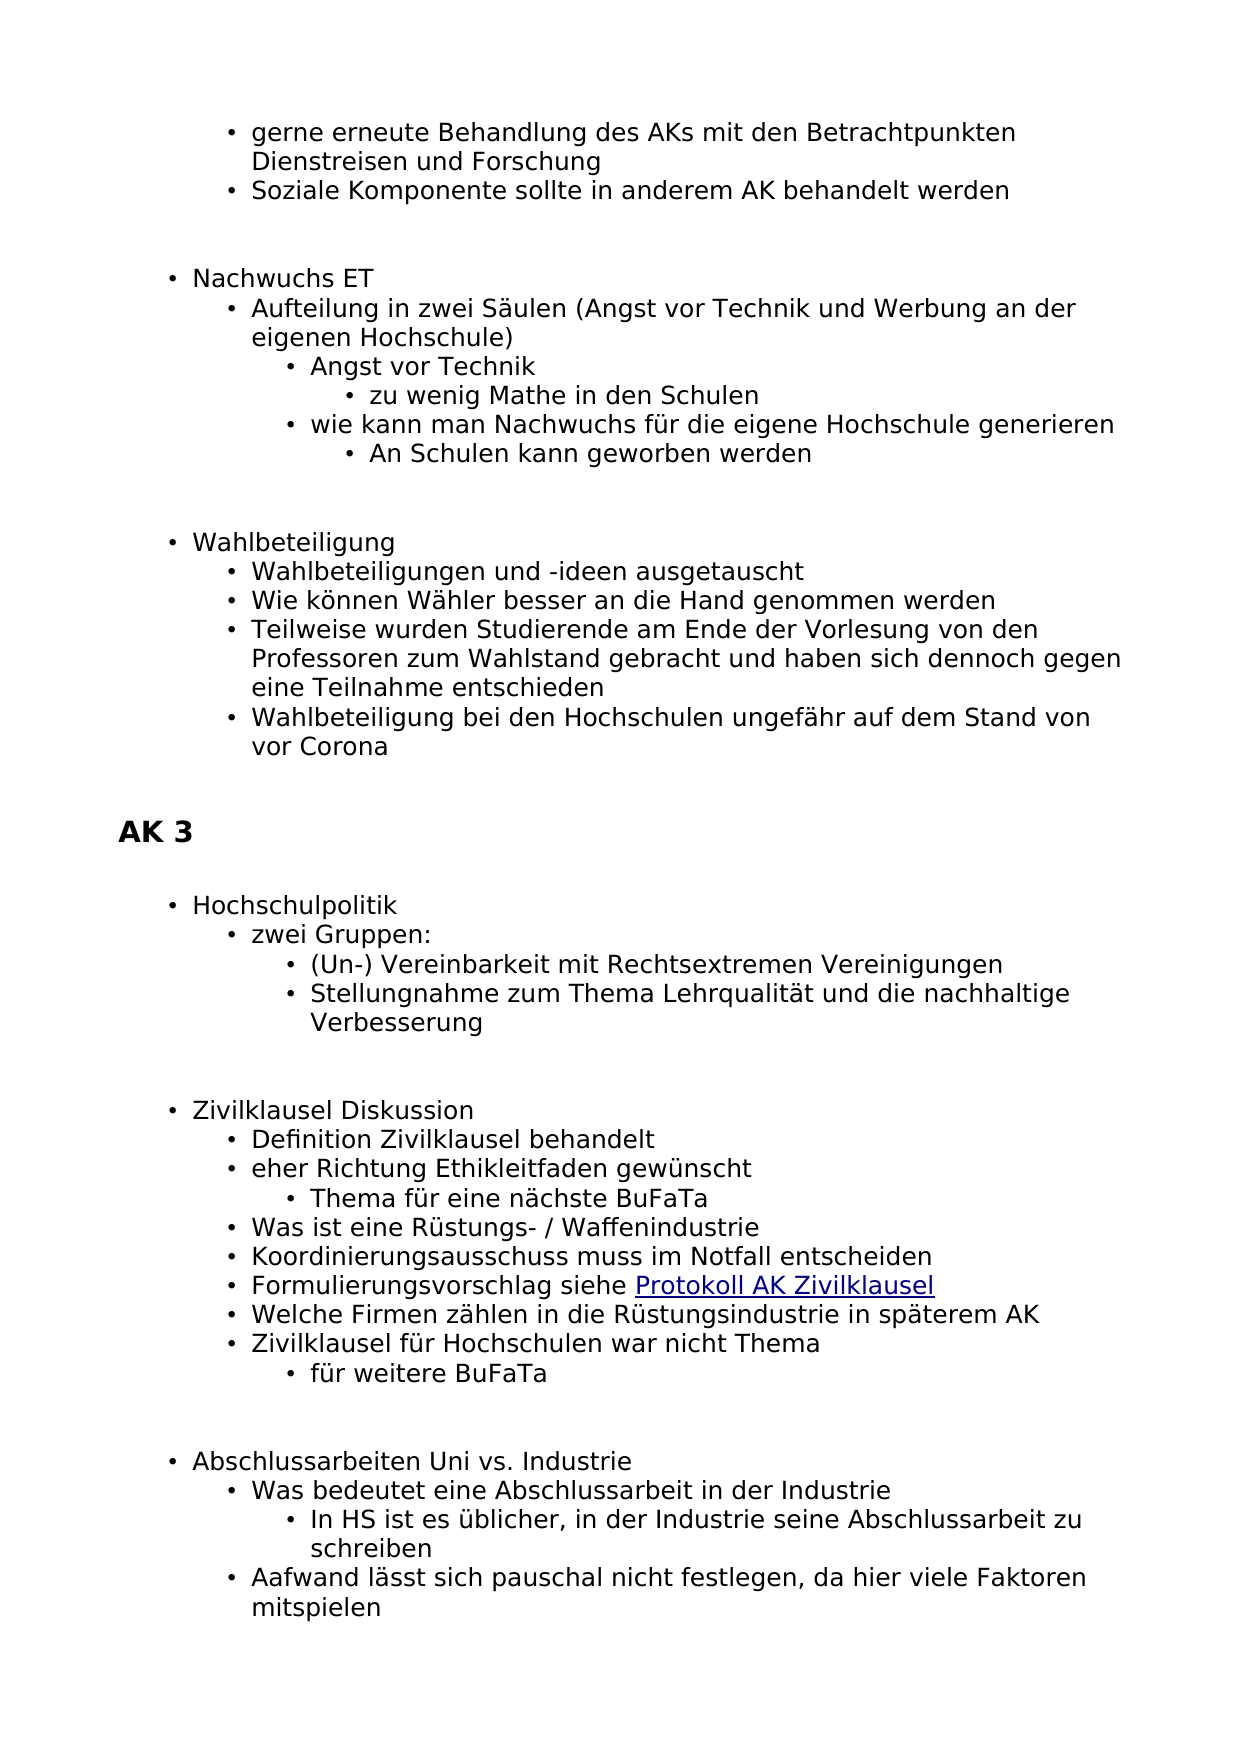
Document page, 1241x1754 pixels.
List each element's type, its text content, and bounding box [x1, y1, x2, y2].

list An Schulen kann geworben werden [354, 439, 1122, 469]
list Wahlbeteiligung bei den Hochschulen ungefähr auf dem Stand von vor Corona [236, 703, 1122, 761]
list Nachwuchs ET [177, 264, 1122, 294]
list (Un-) Vereinbarkeit mit Rechtsextremen Vereinigungen [295, 950, 1122, 979]
list Wie können Wähler besser an die Hand genommen werden [236, 586, 1122, 615]
list Thema für eine nächste BuFaTa [295, 1184, 1122, 1213]
list Aafwand lässt sich pauschal nicht festlegen, da hier viele Faktoren mitspielen [236, 1563, 1122, 1622]
list Koordinierungsausschuss muss im Notfall entscheiden [236, 1242, 1122, 1271]
subtitle AK 3 [118, 816, 1122, 849]
list Definition Zivilklausel behandelt [236, 1125, 1122, 1154]
list Wahlbeteiligung [177, 528, 1122, 557]
list Zivilklausel für Hochschulen war nicht Thema [236, 1329, 1122, 1359]
list Abschlussarbeiten Uni vs. Industrie [177, 1447, 1122, 1476]
list Formulierungsvorschlag siehe Protokoll AK Zivilklausel [236, 1271, 1122, 1300]
list gerne erneute Behandlung des AKs mit den Betrachtpunkten Dienstreisen und Forschung [236, 118, 1122, 176]
list zu wenig Mathe in den Schulen [354, 381, 1122, 410]
list eher Richtung Ethikleitfaden gewünscht [236, 1154, 1122, 1184]
list Zivilklausel Diskussion [177, 1096, 1122, 1125]
list zwei Gruppen: [236, 921, 1122, 950]
list Aufteilung in zwei Säulen (Angst vor Technik und Werbung an der eigenen Hochschule) [236, 294, 1122, 352]
list Was bedeutet eine Abschlussarbeit in der Industrie [236, 1476, 1122, 1505]
list Stellungnahme zum Thema Lehrqualität und die nachhaltige Verbesserung [295, 979, 1122, 1037]
list Was ist eine Rüstungs- / Waffenindustrie [236, 1213, 1122, 1242]
list Angst vor Technik [295, 352, 1122, 381]
list für weitere BuFaTa [295, 1359, 1122, 1388]
list In HS ist es üblicher, in der Industrie seine Abschlussarbeit zu schreiben [295, 1505, 1122, 1563]
list Hochschulpolitik [177, 891, 1122, 921]
list wie kann man Nachwuchs für die eigene Hochschule generieren [295, 410, 1122, 439]
list Teilweise wurden Studierende am Ende der Vorlesung von den Professoren zum Wahlstand gebracht und haben sich dennoch gegen eine Teilnahme entschieden [236, 615, 1122, 703]
list Soziale Komponente sollte in anderem AK behandelt werden [236, 176, 1122, 206]
list Welche Firmen zählen in die Rüstungsindustrie in späterem AK [236, 1300, 1122, 1329]
list Wahlbeteiligungen und -ideen ausgetauscht [236, 557, 1122, 586]
